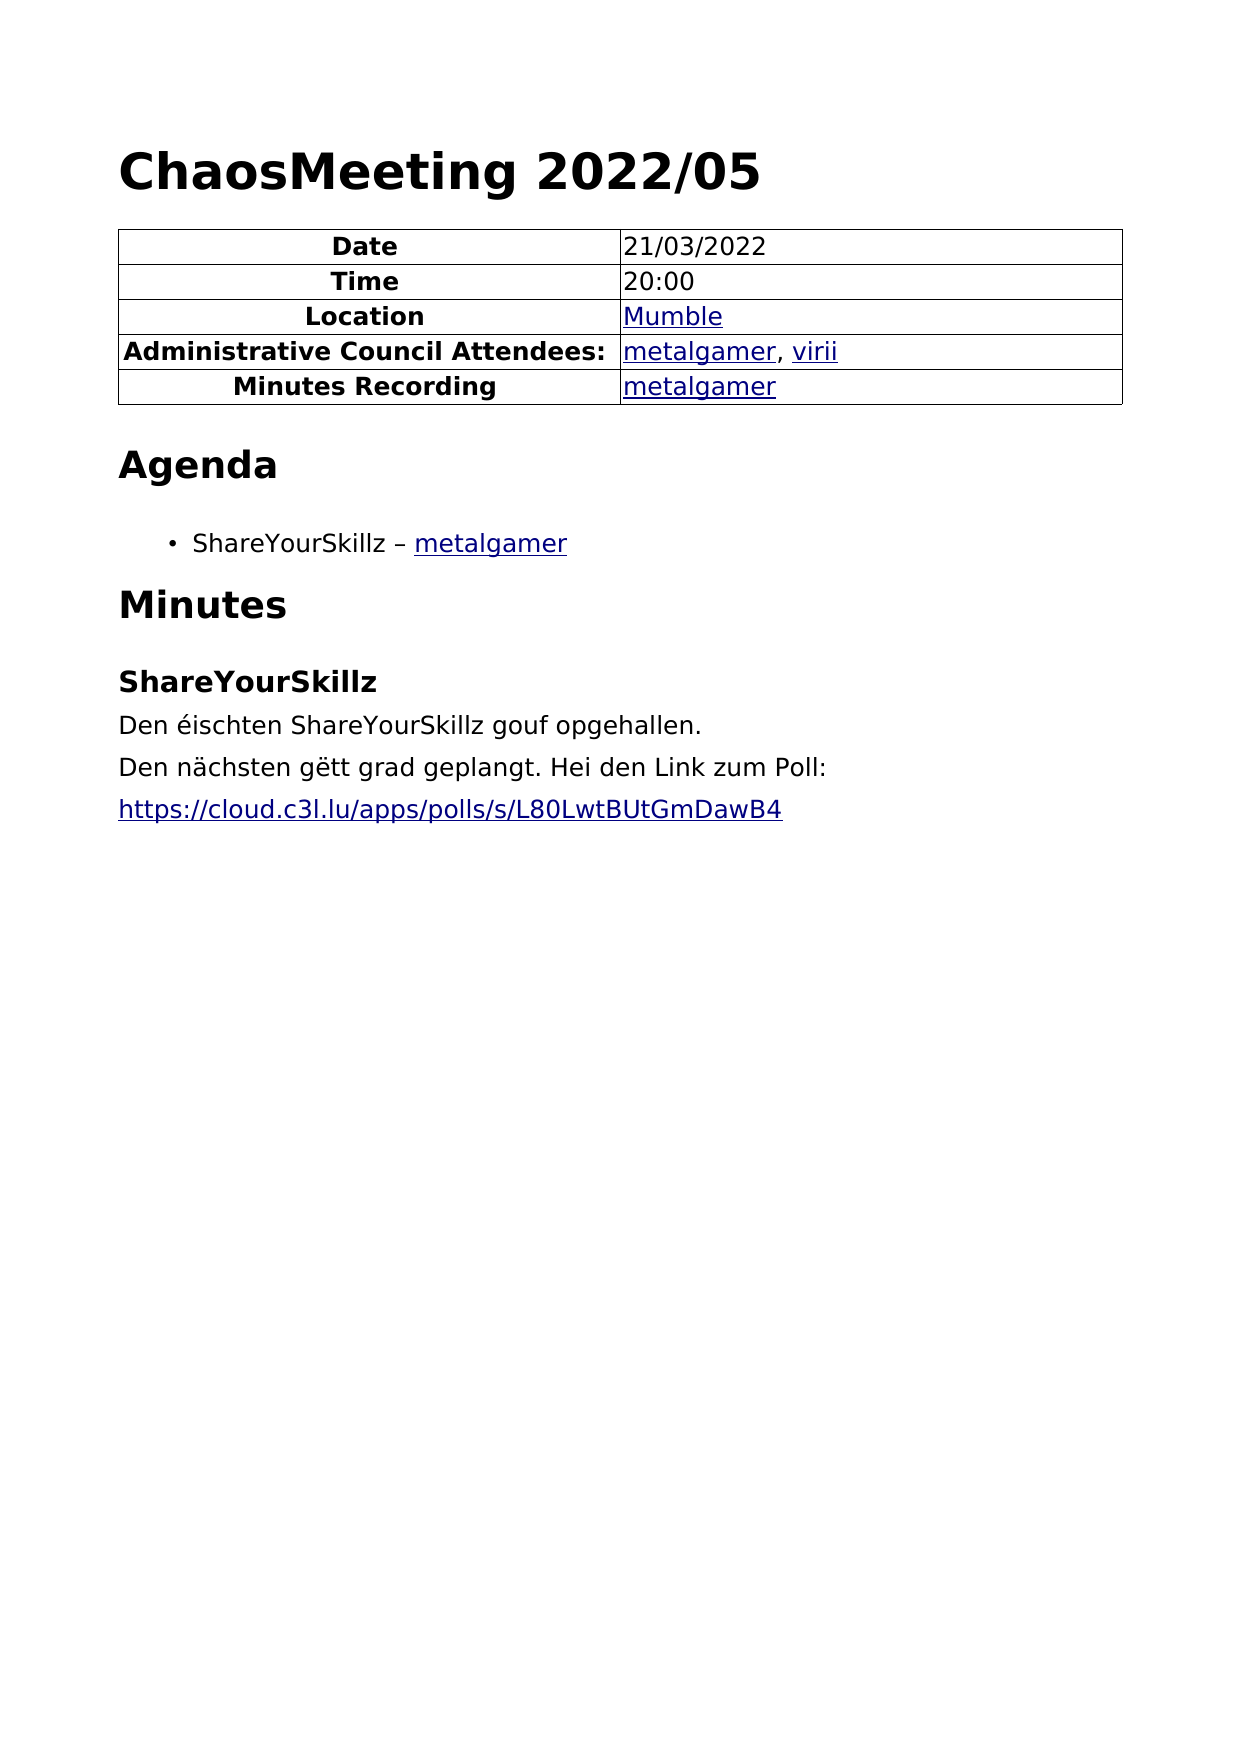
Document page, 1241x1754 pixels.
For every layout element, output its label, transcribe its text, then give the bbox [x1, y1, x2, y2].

table_cell 20:00 [621, 265, 1122, 299]
subtitle ShareYourSkillz [118, 665, 1122, 699]
table_header 21/03/2022 [621, 230, 1122, 264]
list ShareYourSkillz – metalgamer [177, 530, 1122, 559]
text Den éischten ShareYourSkillz gouf opgehallen. [118, 711, 1122, 741]
subtitle Minutes [118, 584, 1122, 627]
table_cell Mumble [621, 300, 1122, 334]
table_cell Time [119, 265, 620, 299]
subtitle Agenda [118, 444, 1122, 488]
table_cell Minutes Recording [119, 370, 620, 404]
text Den nächsten gëtt grad geplangt. Hei den Link zum Poll: [118, 753, 1122, 782]
table_cell metalgamer [621, 370, 1122, 404]
table_header Date [119, 230, 620, 264]
text https://cloud.c3l.lu/apps/polls/s/L80LwtBUtGmDawB4 [118, 795, 1122, 824]
subtitle ChaosMeeting 2022/05 [118, 143, 1122, 201]
table_cell Location [119, 300, 620, 334]
table_cell metalgamer, virii [621, 335, 1122, 369]
table_cell Administrative Council Attendees: [119, 335, 620, 369]
